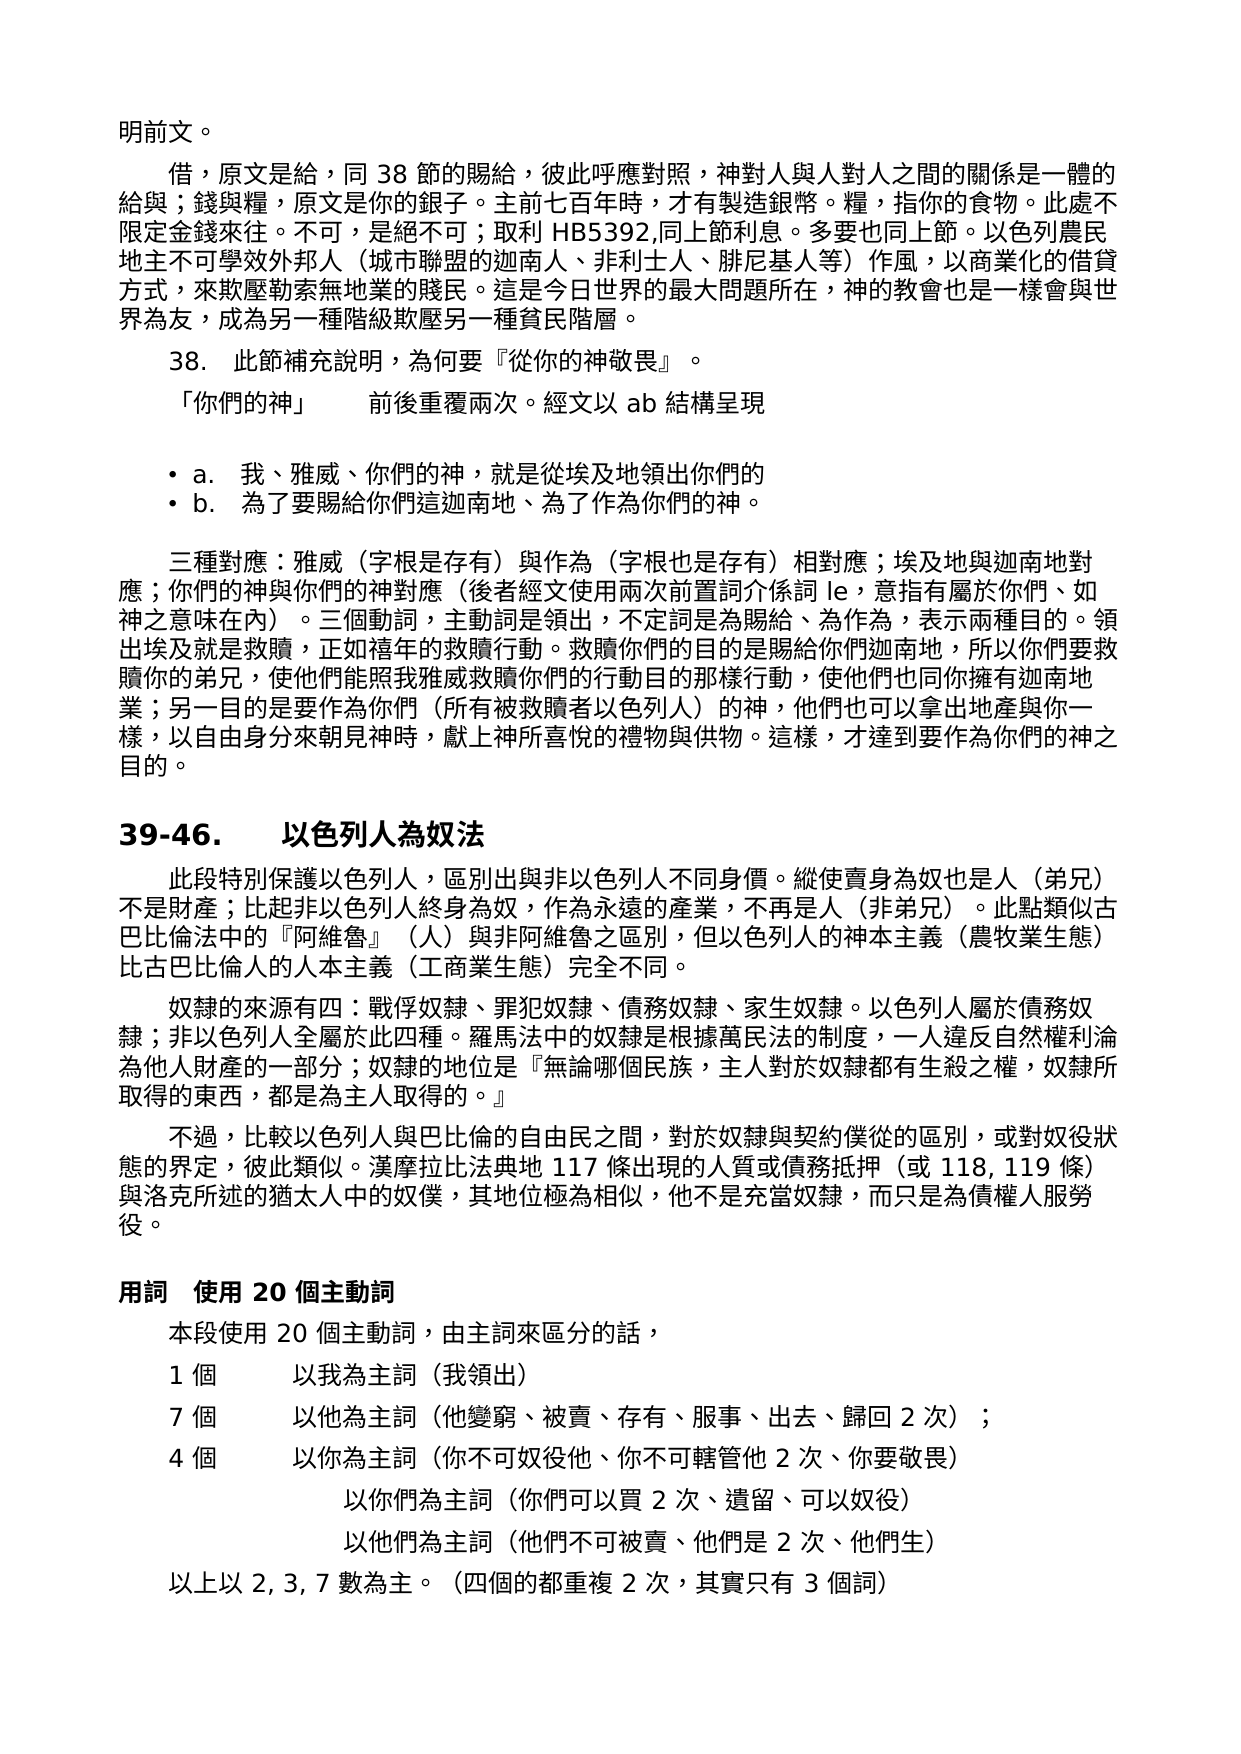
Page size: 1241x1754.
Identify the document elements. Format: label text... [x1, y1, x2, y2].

text 以上以 2, 3, 7 數為主。（四個的都重複 2 次，其實只有 3 個詞） [118, 1569, 1122, 1598]
text 以他們為主詞（他們不可被賣、他們是 2 次、他們生） [118, 1528, 1122, 1557]
list b. 為了要賜給你們這迦南地、為了作為你們的神。 [177, 489, 1122, 518]
text 本段使用 20 個主動詞，由主詞來區分的話， [118, 1319, 1122, 1348]
text 7 個 以他為主詞（他變窮、被賣、存有、服事、出去、歸回 2 次）； [118, 1403, 1122, 1432]
text 此段特別保護以色列人，區別出與非以色列人不同身價。縱使賣身為奴也是人（弟兄）不是財產；比起非以色列人終身為奴，作為永遠的產業，不再是人（非弟兄）。此點類似古巴比倫法中的『阿維魯』（人）與非阿維魯之區別，但以色列人的神本主義（農牧業生態）比古巴比倫人的人本主義（工商業生態）完全不同。 [118, 865, 1122, 982]
list a. 我、雅威、你們的神，就是從埃及地領出你們的 [177, 460, 1122, 489]
text 4 個 以你為主詞（你不可奴役他、你不可轄管他 2 次、你要敬畏） [118, 1444, 1122, 1473]
text 不過，比較以色列人與巴比倫的自由民之間，對於奴隸與契約僕從的區別，或對奴役狀態的界定，彼此類似。漢摩拉比法典地 117 條出現的人質或債務抵押（或 118, 119 條）與洛克所述的猶太人中的奴僕，其地位極為相似，他不是充當奴隸，而只是為債權人服勞役。 [118, 1123, 1122, 1240]
text 38. 此節補充說明，為何要『從你的神敬畏』。 [118, 347, 1122, 376]
subtitle 用詞 使用 20 個主動詞 [118, 1278, 1122, 1307]
text 1 個 以我為主詞（我領出） [118, 1361, 1122, 1390]
text 「你們的神」 前後重覆兩次。經文以 ab 結構呈現 [118, 389, 1122, 418]
text 明前文。 [118, 118, 1122, 147]
text 奴隸的來源有四：戰俘奴隸、罪犯奴隸、債務奴隸、家生奴隸。以色列人屬於債務奴隸；非以色列人全屬於此四種。羅馬法中的奴隸是根據萬民法的制度，一人違反自然權利淪為他人財產的一部分；奴隸的地位是『無論哪個民族，主人對於奴隸都有生殺之權，奴隸所取得的東西，都是為主人取得的。』 [118, 994, 1122, 1111]
text 借，原文是給，同 38 節的賜給，彼此呼應對照，神對人與人對人之間的關係是一體的給與；錢與糧，原文是你的銀子。主前七百年時，才有製造銀幣。糧，指你的食物。此處不限定金錢來往。不可，是絕不可；取利 HB5392,同上節利息。多要也同上節。以色列農民地主不可學效外邦人（城市聯盟的迦南人、非利士人、腓尼基人等）作風，以商業化的借貸方式，來欺壓勒索無地業的賤民。這是今日世界的最大問題所在，神的教會也是一樣會與世界為友，成為另一種階級欺壓另一種貧民階層。 [118, 160, 1122, 335]
text 三種對應：雅威（字根是存有）與作為（字根也是存有）相對應；埃及地與迦南地對應；你們的神與你們的神對應（後者經文使用兩次前置詞介係詞 le，意指有屬於你們、如神之意味在內）。三個動詞，主動詞是領出，不定詞是為賜給、為作為，表示兩種目的。領出埃及就是救贖，正如禧年的救贖行動。救贖你們的目的是賜給你們迦南地，所以你們要救贖你的弟兄，使他們能照我雅威救贖你們的行動目的那樣行動，使他們也同你擁有迦南地業；另一目的是要作為你們（所有被救贖者以色列人）的神，他們也可以拿出地產與你一樣，以自由身分來朝見神時，獻上神所喜悅的禮物與供物。這樣，才達到要作為你們的神之目的。 [118, 548, 1122, 781]
text 以你們為主詞（你們可以買 2 次、遺留、可以奴役） [118, 1486, 1122, 1515]
subtitle 39-46. 以色列人為奴法 [118, 819, 1122, 853]
